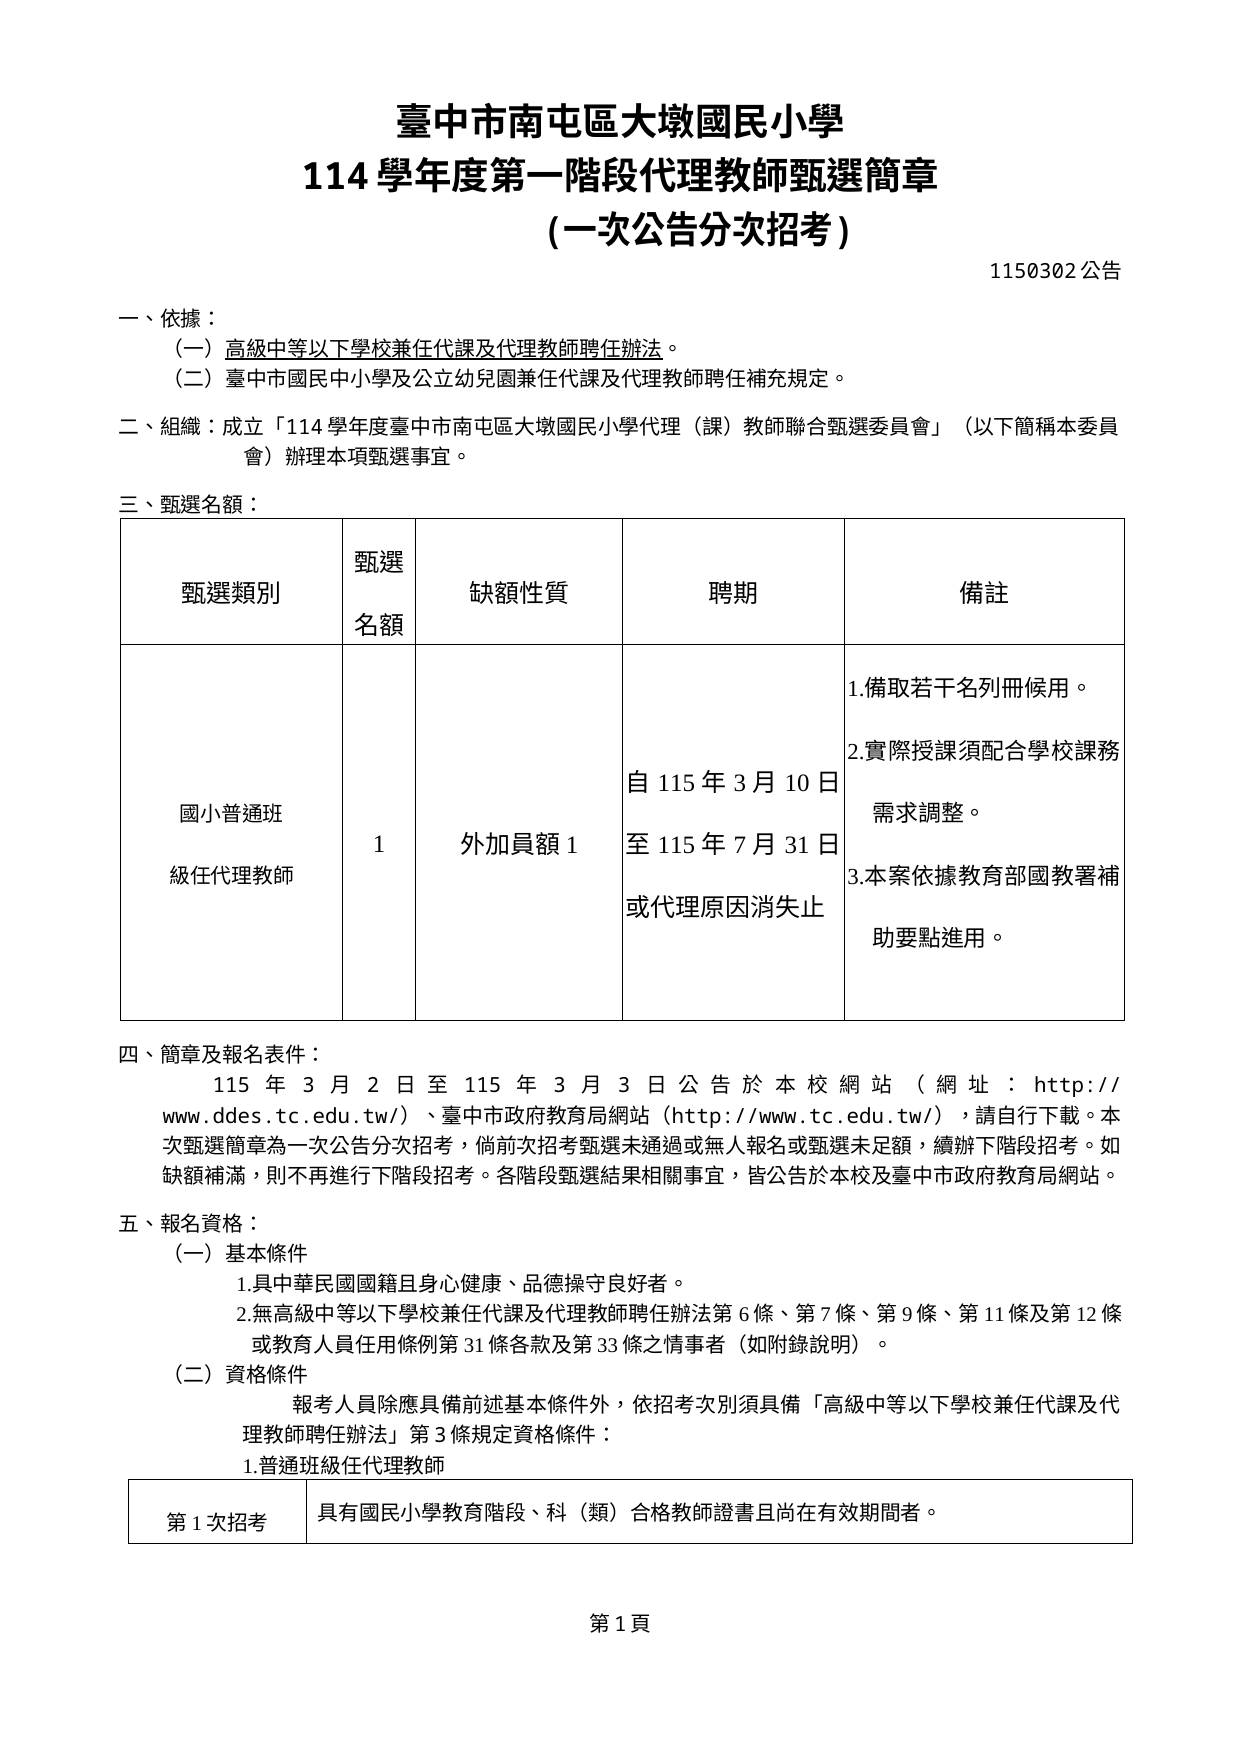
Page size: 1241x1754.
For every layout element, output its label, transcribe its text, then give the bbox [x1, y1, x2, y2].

table_header 備註 [845, 519, 1124, 644]
text （一）基本條件 [162, 1237, 1122, 1267]
text 三、甄選名額： [118, 488, 1122, 518]
table_header 缺額性質 [416, 519, 622, 644]
text 114學年度第一階段代理教師甄選簡章 [118, 146, 1122, 200]
text 1150302公告 [118, 254, 1122, 285]
table_header 聘期 [623, 519, 844, 644]
table_cell 國小普通班 級任代理教師 [121, 645, 342, 1020]
table_header 具有國民小學教育階段、科（類）合格教師證書且尚在有效期間者。 [307, 1480, 1132, 1543]
text 2.無高級中等以下學校兼任代課及代理教師聘任辦法第6條、第7條、第9條、第11條及第12條或教育人員任用條例第31條各款及第33條之情事者（如附錄說明）。 [236, 1298, 1122, 1358]
text 報考人員除應具備前述基本條件外，依招考次別須具備「高級中等以下學校兼任代課及代理教師聘任辦法」第3條規定資格條件： [242, 1388, 1122, 1449]
text （二）資格條件 [162, 1358, 1122, 1388]
text 1.普通班級任代理教師 [242, 1449, 1122, 1479]
table_cell 自115年3月10日至115年7月31日或代理原因消失止 [623, 645, 844, 1020]
text 二、組織：成立「114學年度臺中市南屯區大墩國民小學代理（課）教師聯合甄選委員會」（以下簡稱本委員會）辦理本項甄選事宜。 [118, 410, 1122, 471]
table_header 甄選名額 [343, 519, 415, 644]
table_cell 1.備取若干名列冊候用。 2.實際授課須配合學校課務需求調整。 3.本案依據教育部國教署補助要點進用。 [845, 645, 1124, 1020]
table_cell 1 [343, 645, 415, 1020]
table_header 第1次招考 [129, 1480, 306, 1543]
table_header 甄選類別 [121, 519, 342, 644]
text 五、報名資格： [118, 1207, 1122, 1237]
text 四、簡章及報名表件： [118, 1038, 1122, 1069]
text 115年3月2日至115年3月3日公告於本校網站（網址：http://www.ddes.tc.edu.tw/）、臺中市政府教育局網站（http://www.tc.edu.tw/），請自行下載。本次甄選簡章為一次公告分次招考，倘前次招考甄選未通過或無人報名或甄選未足額，續辦下階段招考。如缺額補滿，則不再進行下階段招考。各階段甄選結果相關事宜，皆公告於本校及臺中市政府教育局網站。 [162, 1069, 1122, 1190]
text （一）高級中等以下學校兼任代課及代理教師聘任辦法。 [162, 332, 1122, 363]
table_cell 外加員額1 [416, 645, 622, 1020]
text 臺中市南屯區大墩國民小學 [118, 91, 1122, 146]
text （二）臺中市國民中小學及公立幼兒園兼任代課及代理教師聘任補充規定。 [162, 363, 1122, 393]
text 一、依據： [118, 302, 1122, 332]
text (一次公告分次招考) [118, 200, 1122, 254]
text 1.具中華民國國籍且身心健康、品德操守良好者。 [236, 1267, 1122, 1298]
